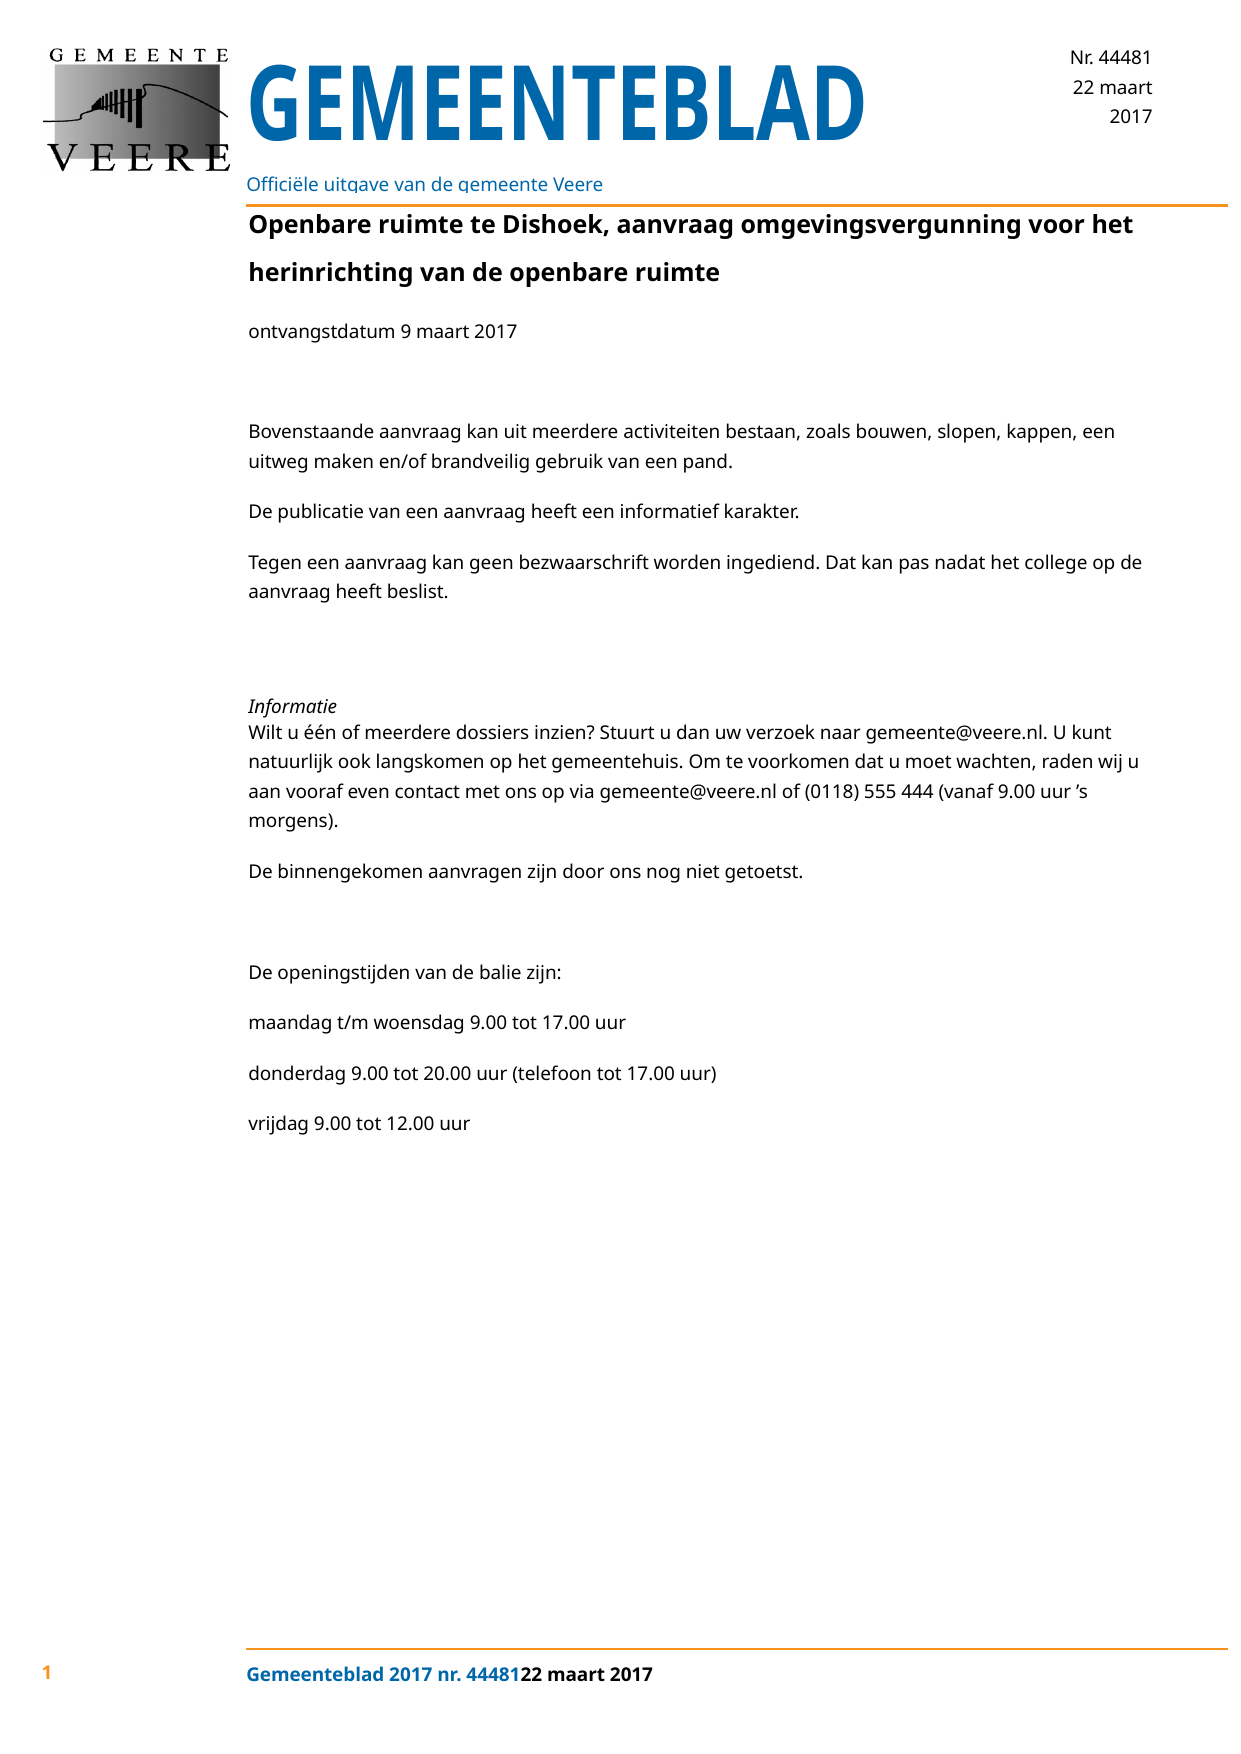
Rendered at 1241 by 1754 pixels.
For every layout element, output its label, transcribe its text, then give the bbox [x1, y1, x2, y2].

text De publicatie van een aanvraag heeft een informatief karakter. [248, 499, 1152, 524]
picture [41, 47, 231, 172]
text donderdag 9.00 tot 20.00 uur (telefoon tot 17.00 uur) [248, 1060, 1152, 1085]
text Informatie [248, 693, 1152, 719]
text De binnengekomen aanvragen zijn door ons nog niet getoetst. [248, 858, 1152, 884]
text Wilt u één of meerdere dossiers inzien? Stuurt u dan uw verzoek naar gemeente@veere.nl. U kunt natuurlijk ook langskomen op het gemeentehuis. Om te voorkomen dat u moet wachten, raden wij u aan vooraf even contact met ons op via gemeente@veere.nl of (0118) 555 444 (vanaf 9.00 uur ’s morgens). [248, 719, 1152, 833]
text Tegen een aanvraag kan geen bezwaarschrift worden ingediend. Dat kan pas nadat het college op de aanvraag heeft beslist. [248, 549, 1152, 604]
text Bovenstaande aanvraag kan uit meerdere activiteiten bestaan, zoals bouwen, slopen, kappen, een uitweg maken en/of brandveilig gebruik van een pand. [248, 419, 1152, 474]
text vrijdag 9.00 tot 12.00 uur [248, 1110, 1152, 1136]
text De openingstijden van de balie zijn: [248, 959, 1152, 984]
text Openbare ruimte te Dishoek, aanvraag omgevingsvergunning voor het herinrichting van de openbare ruimte [248, 207, 1152, 288]
text ontvangstdatum 9 maart 2017 [248, 318, 1152, 344]
text maandag t/m woensdag 9.00 tot 17.00 uur [248, 1009, 1152, 1035]
